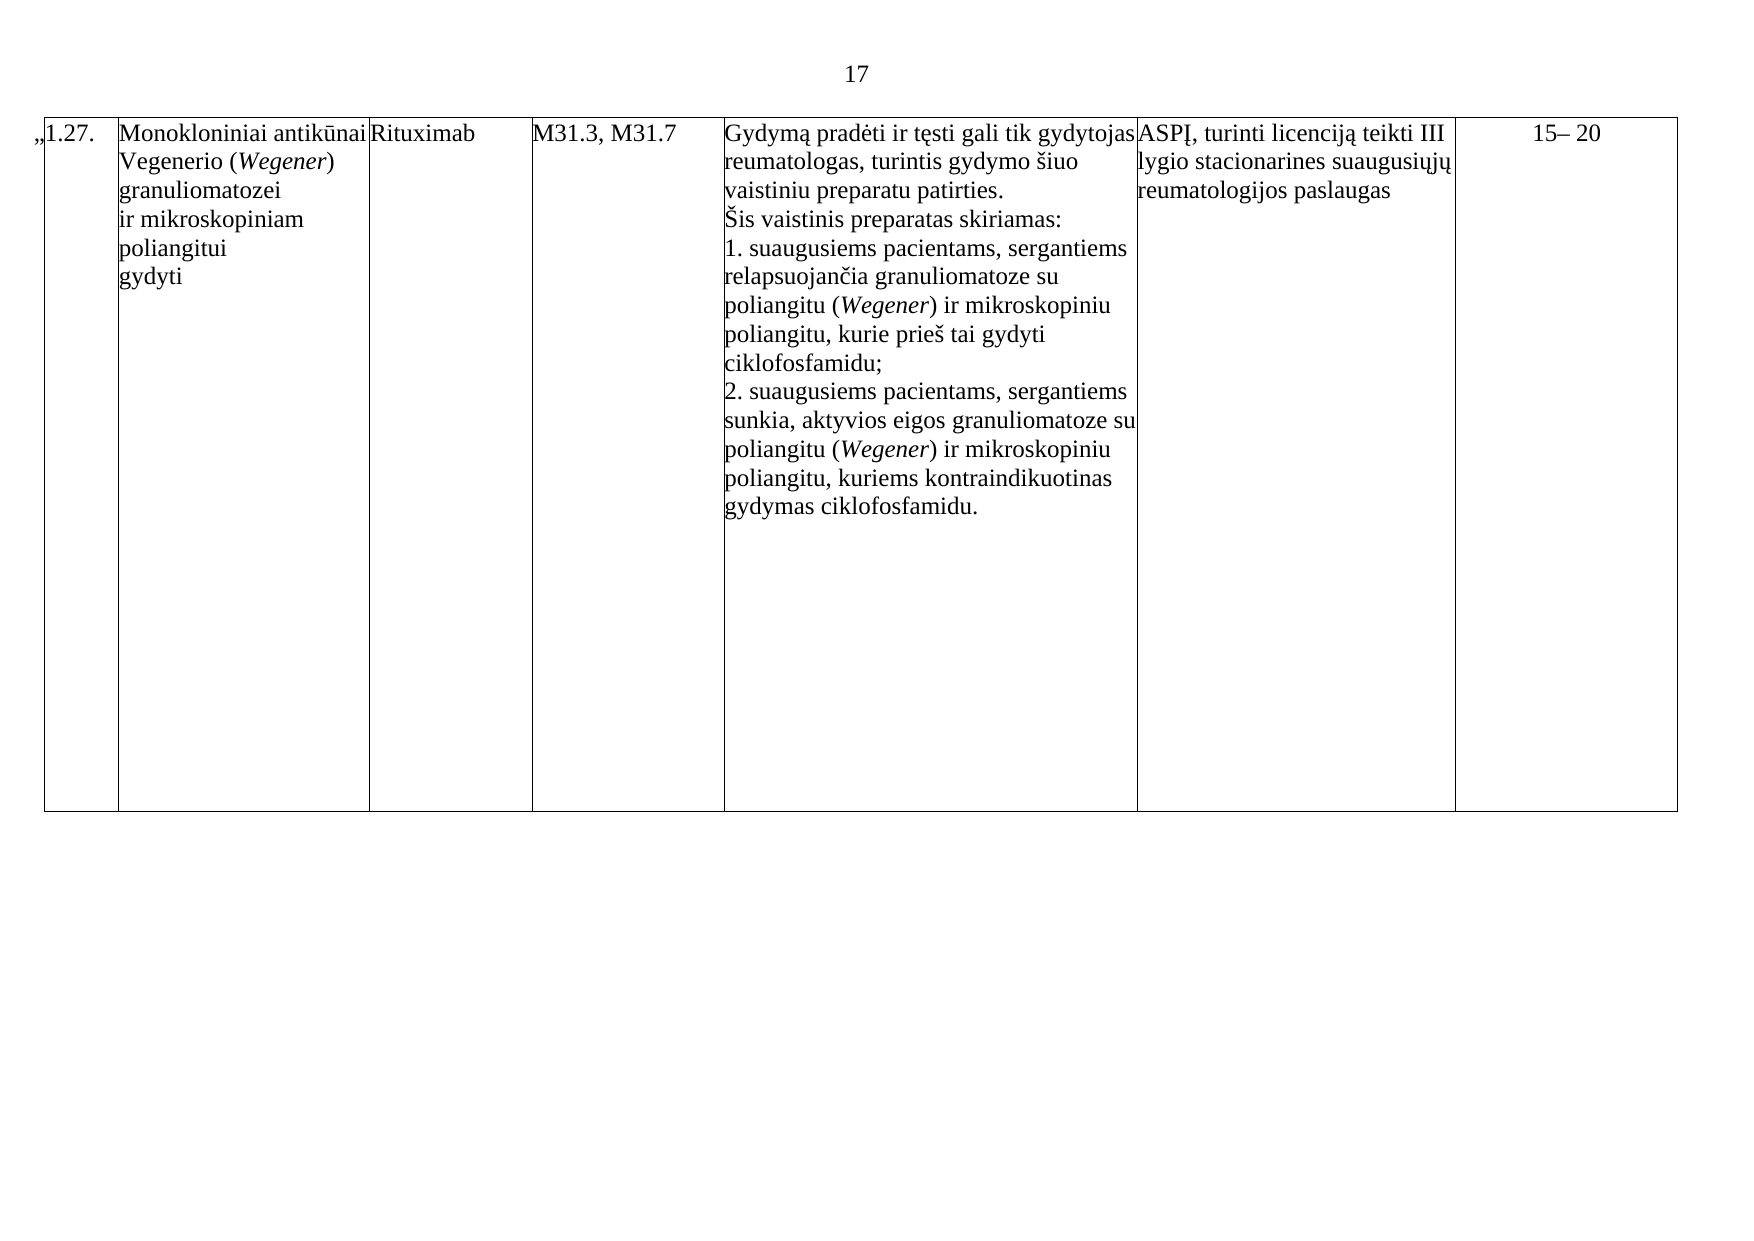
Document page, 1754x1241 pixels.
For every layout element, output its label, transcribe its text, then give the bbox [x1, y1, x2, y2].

table_cell [1678, 117, 1684, 811]
table_cell Monokloniniai antikūnai Vegenerio (Wegener) granuliomatozei ir mikroskopiniam poliangitui gydyti [119, 118, 369, 811]
table_cell 15– 20 [1456, 118, 1677, 811]
table_cell M31.3, M31.7 [533, 118, 724, 811]
table_cell Rituximab [370, 118, 532, 811]
table_cell „1.27. [45, 118, 118, 811]
table_cell ASPĮ, turinti licenciją teikti III lygio stacionarines suaugusiųjų reumatologijos paslaugas [1138, 118, 1455, 811]
table_cell Gydymą pradėti ir tęsti gali tik gydytojas reumatologas, turintis gydymo šiuo vaistiniu preparatu patirties. Šis vaistinis preparatas skiriamas: 1. suaugusiems pacientams, sergantiems relapsuojančia granuliomatoze su poliangitu (Wegener) ir mikroskopiniu poliangitu, kurie prieš tai gydyti ciklofosfamidu; 2. suaugusiems pacientams, sergantiems sunkia, aktyvios eigos granuliomatoze su poliangitu (Wegener) ir mikroskopiniu poliangitu, kuriems kontraindikuotinas gydymas ciklofosfamidu. [725, 118, 1137, 811]
